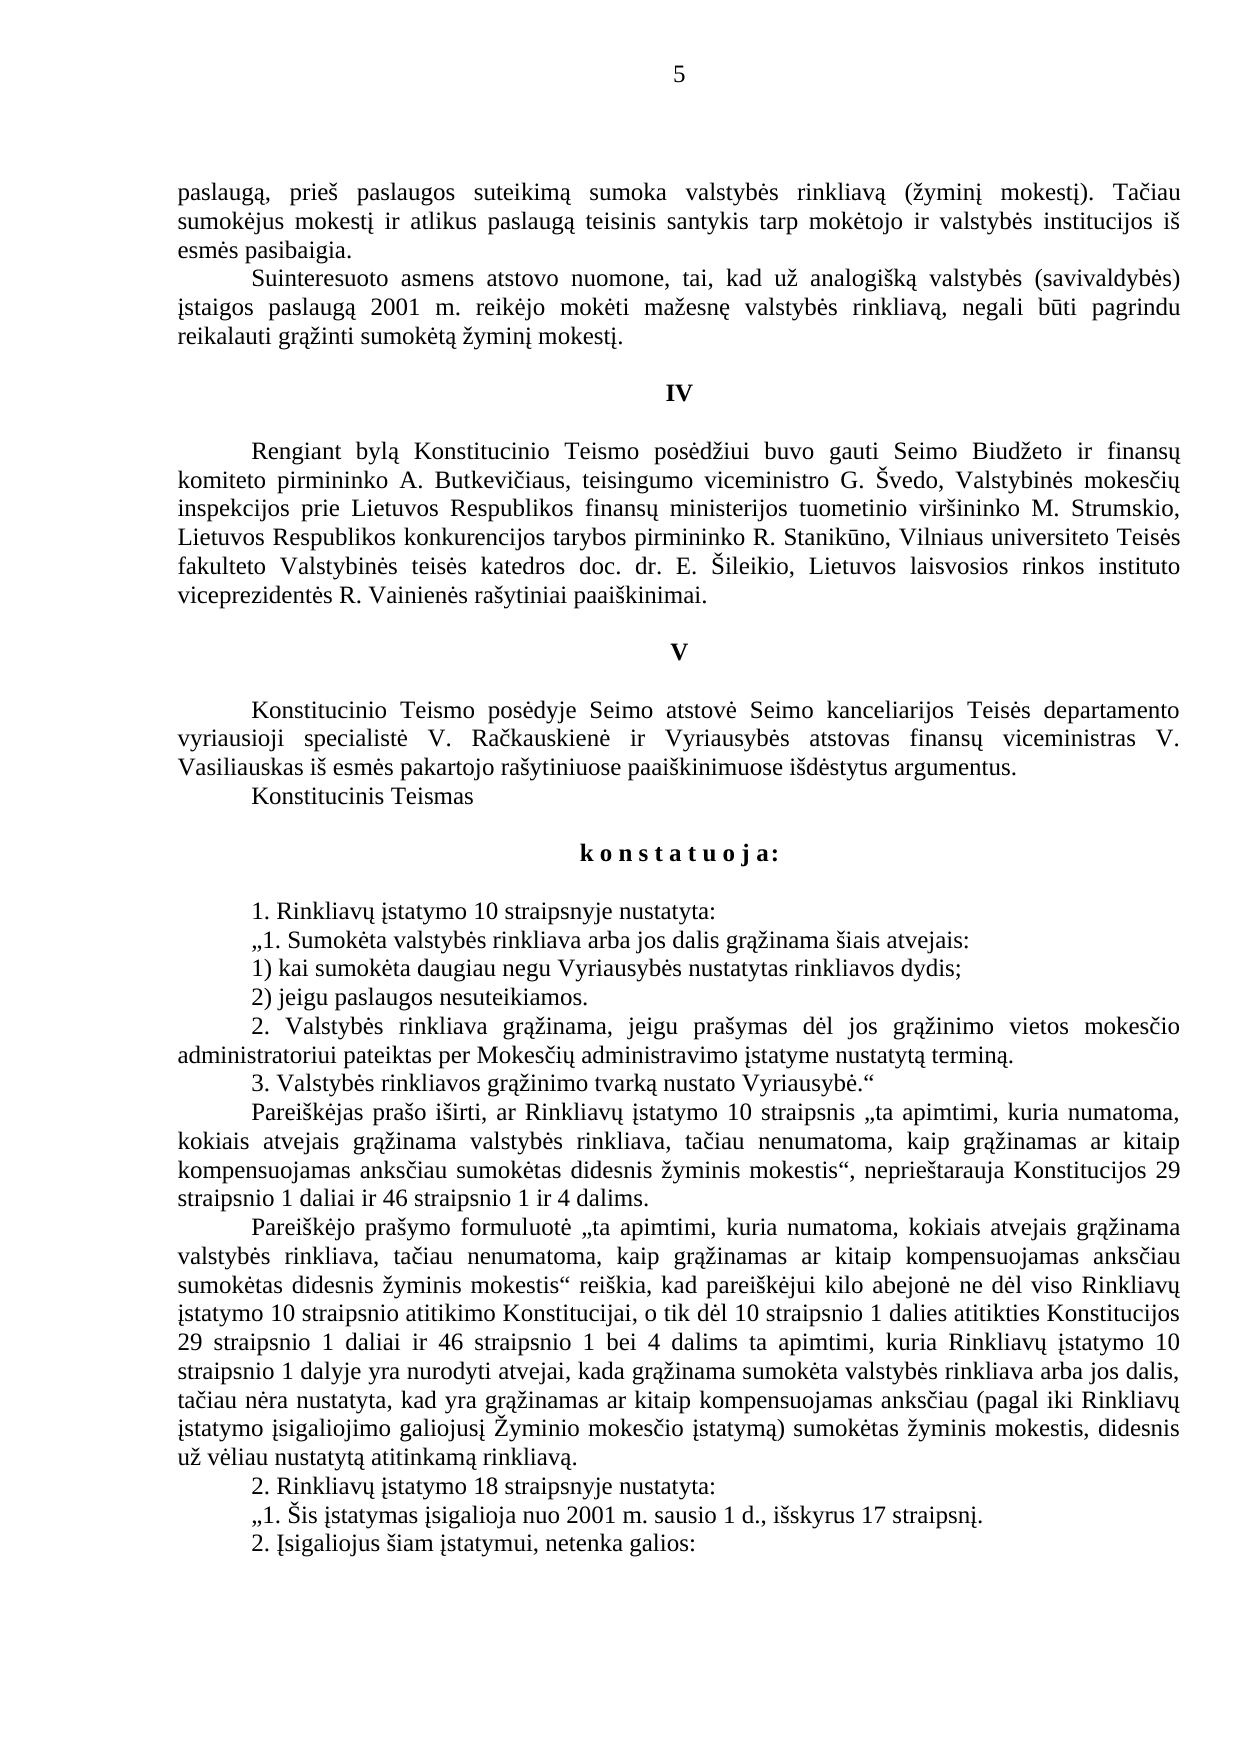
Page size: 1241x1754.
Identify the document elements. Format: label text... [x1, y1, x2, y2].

text 3. Valstybės rinkliavos grąžinimo tvarką nustato Vyriausybė.“ [177, 1068, 1181, 1097]
text „1. Šis įstatymas įsigalioja nuo 2001 m. sausio 1 d., išskyrus 17 straipsnį. [177, 1500, 1181, 1528]
text 2. Įsigaliojus šiam įstatymui, netenka galios: [177, 1528, 1181, 1557]
text Pareiškėjo prašymo formuluotė „ta apimtimi, kuria numatoma, kokiais atvejais grąžinama valstybės rinkliava, tačiau nenumatoma, kaip grąžinamas ar kitaip kompensuojamas anksčiau sumokėtas didesnis žyminis mokestis“ reiškia, kad pareiškėjui kilo abejonė ne dėl viso Rinkliavų įstatymo 10 straipsnio atitikimo Konstitucijai, o tik dėl 10 straipsnio 1 dalies atitikties Konstitucijos 29 straipsnio 1 daliai ir 46 straipsnio 1 bei 4 dalims ta apimtimi, kuria Rinkliavų įstatymo 10 straipsnio 1 dalyje yra nurodyti atvejai, kada grąžinama sumokėta valstybės rinkliava arba jos dalis, tačiau nėra nustatyta, kad yra grąžinamas ar kitaip kompensuojamas anksčiau (pagal iki Rinkliavų įstatymo įsigaliojimo galiojusį Žyminio mokesčio įstatymą) sumokėtas žyminis mokestis, didesnis už vėliau nustatytą atitinkamą rinkliavą. [177, 1212, 1181, 1471]
text IV [177, 378, 1181, 407]
text 1. Rinkliavų įstatymo 10 straipsnyje nustatyta: [177, 896, 1181, 925]
text Konstitucinis Teismas [177, 781, 1181, 810]
text konstatuoja: [177, 838, 1181, 867]
text Konstitucinio Teismo posėdyje Seimo atstovė Seimo kanceliarijos Teisės departamento vyriausioji specialistė V. Račkauskienė ir Vyriausybės atstovas finansų viceministras V. Vasiliauskas iš esmės pakartojo rašytiniuose paaiškinimuose išdėstytus argumentus. [177, 695, 1181, 781]
text 2. Rinkliavų įstatymo 18 straipsnyje nustatyta: [177, 1471, 1181, 1500]
text paslaugą, prieš paslaugos suteikimą sumoka valstybės rinkliavą (žyminį mokestį). Tačiau sumokėjus mokestį ir atlikus paslaugą teisinis santykis tarp mokėtojo ir valstybės institucijos iš esmės pasibaigia. [177, 177, 1181, 263]
text V [177, 637, 1181, 666]
text 2) jeigu paslaugos nesuteikiamos. [177, 982, 1181, 1011]
text „1. Sumokėta valstybės rinkliava arba jos dalis grąžinama šiais atvejais: [177, 925, 1181, 953]
text Pareiškėjas prašo iširti, ar Rinkliavų įstatymo 10 straipsnis „ta apimtimi, kuria numatoma, kokiais atvejais grąžinama valstybės rinkliava, tačiau nenumatoma, kaip grąžinamas ar kitaip kompensuojamas anksčiau sumokėtas didesnis žyminis mokestis“, neprieštarauja Konstitucijos 29 straipsnio 1 daliai ir 46 straipsnio 1 ir 4 dalims. [177, 1097, 1181, 1212]
text 2. Valstybės rinkliava grąžinama, jeigu prašymas dėl jos grąžinimo vietos mokesčio administratoriui pateiktas per Mokesčių administravimo įstatyme nustatytą terminą. [177, 1011, 1181, 1068]
text 1) kai sumokėta daugiau negu Vyriausybės nustatytas rinkliavos dydis; [177, 953, 1181, 982]
text Suinteresuoto asmens atstovo nuomone, tai, kad už analogišką valstybės (savivaldybės) įstaigos paslaugą 2001 m. reikėjo mokėti mažesnę valstybės rinkliavą, negali būti pagrindu reikalauti grąžinti sumokėtą žyminį mokestį. [177, 263, 1181, 350]
text Rengiant bylą Konstitucinio Teismo posėdžiui buvo gauti Seimo Biudžeto ir finansų komiteto pirmininko A. Butkevičiaus, teisingumo viceministro G. Švedo, Valstybinės mokesčių inspekcijos prie Lietuvos Respublikos finansų ministerijos tuometinio viršininko M. Strumskio, Lietuvos Respublikos konkurencijos tarybos pirmininko R. Stanikūno, Vilniaus universiteto Teisės fakulteto Valstybinės teisės katedros doc. dr. E. Šileikio, Lietuvos laisvosios rinkos instituto viceprezidentės R. Vainienės rašytiniai paaiškinimai. [177, 436, 1181, 608]
